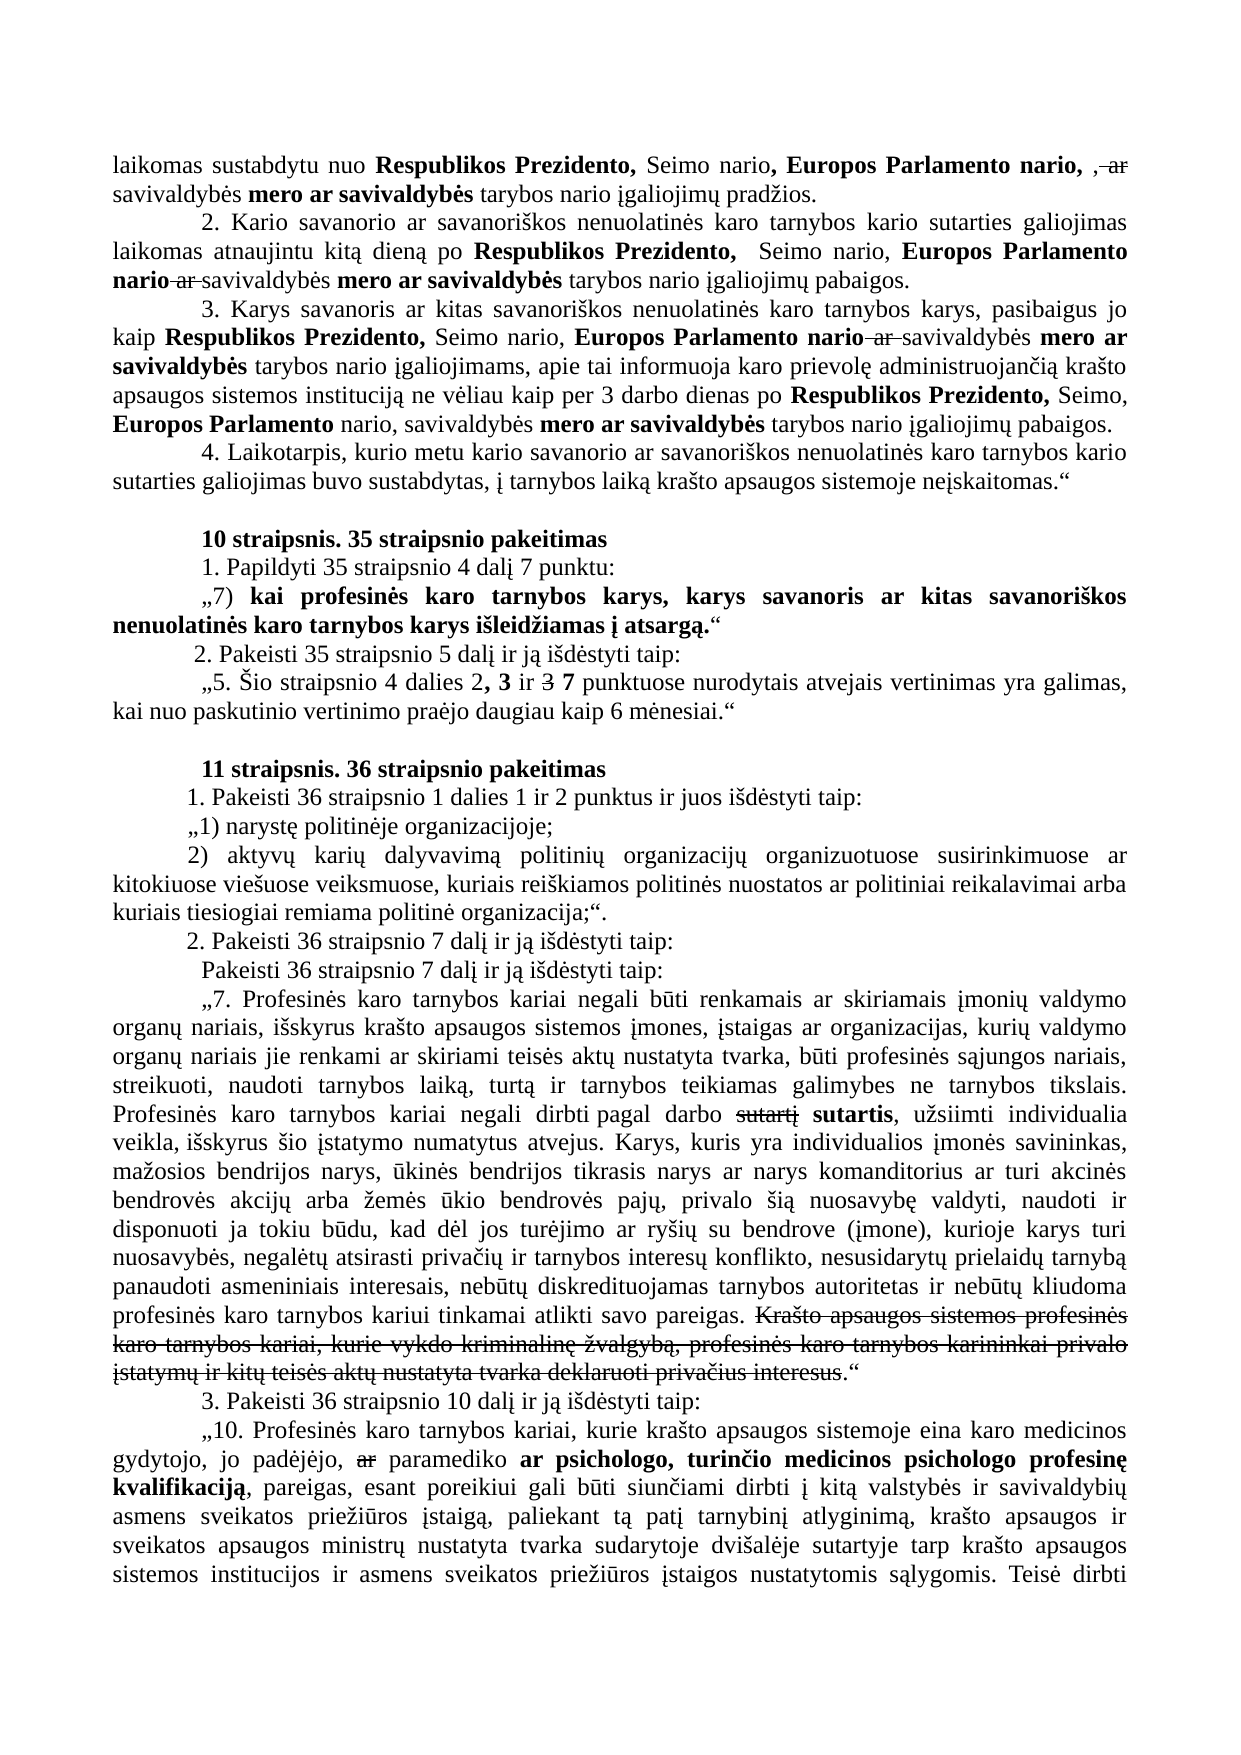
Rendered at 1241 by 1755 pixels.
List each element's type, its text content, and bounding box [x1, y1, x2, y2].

text laikomas sustabdytu nuo Respublikos Prezidento, Seimo nario, Europos Parlamento nario, , ar savivaldybės mero ar savivaldybės tarybos nario įgaliojimų pradžios. [112, 150, 1128, 207]
text Pakeisti 36 straipsnio 7 dalį ir ją išdėstyti taip: [112, 955, 1128, 984]
text 10 straipsnis. 35 straipsnio pakeitimas [112, 524, 1128, 552]
text 1. Papildyti 35 straipsnio 4 dalį 7 punktu: [201, 552, 1128, 581]
text „1) narystę politinėje organizacijoje; [112, 811, 1128, 840]
text „7) kai profesinės karo tarnybos karys, karys savanoris ar kitas savanoriškos nenuolatinės karo tarnybos karys išleidžiamas į atsargą.“ [112, 581, 1128, 639]
text „5. Šio straipsnio 4 dalies 2, 3 ir 3 7 punktuose nurodytais atvejais vertinimas yra galimas, kai nuo paskutinio vertinimo praėjo daugiau kaip 6 mėnesiai.“ [112, 667, 1128, 725]
text 2. Pakeisti 36 straipsnio 7 dalį ir ją išdėstyti taip: [112, 926, 1128, 955]
text „7. Profesinės karo tarnybos kariai negali būti renkamais ar skiriamais įmonių valdymo organų nariais, išskyrus krašto apsaugos sistemos įmones, įstaigas ar organizacijas, kurių valdymo organų nariais jie renkami ar skiriami teisės aktų nustatyta tvarka, būti profesinės sąjungos nariais, streikuoti, naudoti tarnybos laiką, turtą ir tarnybos teikiamas galimybes ne tarnybos tikslais. Profesinės karo tarnybos kariai negali dirbti pagal darbo sutartį sutartis, užsiimti individualia veikla, išskyrus šio įstatymo numatytus atvejus. Karys, kuris yra individualios įmonės savininkas, mažosios bendrijos narys, ūkinės bendrijos tikrasis narys ar narys komanditorius ar turi akcinės bendrovės akcijų arba žemės ūkio bendrovės pajų, privalo šią nuosavybę valdyti, naudoti ir disponuoti ja tokiu būdu, kad dėl jos turėjimo ar ryšių su bendrove (įmone), kurioje karys turi nuosavybės, negalėtų atsirasti privačių ir tarnybos interesų konflikto, nesusidarytų prielaidų tarnybą panaudoti asmeniniais interesais, nebūtų diskredituojamas tarnybos autoritetas ir nebūtų kliudoma profesinės karo tarnybos kariui tinkamai atlikti savo pareigas. Krašto apsaugos sistemos profesinės karo tarnybos kariai, kurie vykdo kriminalinę žvalgybą, profesinės karo tarnybos karininkai privalo įstatymų ir kitų teisės aktų nustatyta tvarka deklaruoti privačius interesus.“ [112, 1345, 1128, 1386]
text 4. Laikotarpis, kurio metu kario savanorio ar savanoriškos nenuolatinės karo tarnybos kario sutarties galiojimas buvo sustabdytas, į tarnybos laiką krašto apsaugos sistemoje neįskaitomas.“ [112, 437, 1128, 495]
text 11 straipsnis. 36 straipsnio pakeitimas [112, 754, 1128, 782]
text 3. Karys savanoris ar kitas savanoriškos nenuolatinės karo tarnybos karys, pasibaigus jo kaip Respublikos Prezidento, Seimo nario, Europos Parlamento nario ar savivaldybės mero ar savivaldybės tarybos nario įgaliojimams, apie tai informuoja karo prievolę administruojančią krašto apsaugos sistemos instituciją ne vėliau kaip per 3 darbo dienas po Respublikos Prezidento, Seimo, Europos Parlamento nario, savivaldybės mero ar savivaldybės tarybos nario įgaliojimų pabaigos. [112, 294, 1128, 437]
text 2) aktyvų karių dalyvavimą politinių organizacijų organizuotuose susirinkimuose ar kitokiuose viešuose veiksmuose, kuriais reiškiamos politinės nuostatos ar politiniai reikalavimai arba kuriais tiesiogiai remiama politinė organizacija;“. [112, 840, 1128, 926]
text 2. Kario savanorio ar savanoriškos nenuolatinės karo tarnybos kario sutarties galiojimas laikomas atnaujintu kitą dieną po Respublikos Prezidento, Seimo nario, Europos Parlamento nario ar savivaldybės mero ar savivaldybės tarybos nario įgaliojimų pabaigos. [112, 207, 1128, 294]
text „7. Profesinės karo tarnybos kariai negali būti renkamais ar skiriamais įmonių valdymo organų nariais, išskyrus krašto apsaugos sistemos įmones, įstaigas ar organizacijas, kurių valdymo organų nariais jie renkami ar skiriami teisės aktų nustatyta tvarka, būti profesinės sąjungos nariais, streikuoti, naudoti tarnybos laiką, turtą ir tarnybos teikiamas galimybes ne tarnybos tikslais. Profesinės karo tarnybos kariai negali dirbti pagal darbo sutartį sutartis, užsiimti individualia veikla, išskyrus šio įstatymo numatytus atvejus. Karys, kuris yra individualios įmonės savininkas, mažosios bendrijos narys, ūkinės bendrijos tikrasis narys ar narys komanditorius ar turi akcinės bendrovės akcijų arba žemės ūkio bendrovės pajų, privalo šią nuosavybę valdyti, naudoti ir disponuoti ja tokiu būdu, kad dėl jos turėjimo ar ryšių su bendrove (įmone), kurioje karys turi nuosavybės, negalėtų atsirasti privačių ir tarnybos interesų konflikto, nesusidarytų prielaidų tarnybą panaudoti asmeniniais interesais, nebūtų diskredituojamas tarnybos autoritetas ir nebūtų kliudoma profesinės karo tarnybos kariui tinkamai atlikti savo pareigas. Krašto apsaugos sistemos profesinės karo tarnybos kariai, kurie vykdo kriminalinę žvalgybą, profesinės karo tarnybos karininkai privalo įstatymų ir kitų teisės aktų nustatyta tvarka deklaruoti privačius interesus.“ [112, 984, 1128, 1344]
text 3. Pakeisti 36 straipsnio 10 dalį ir ją išdėstyti taip: [112, 1386, 1128, 1415]
text „10. Profesinės karo tarnybos kariai, kurie krašto apsaugos sistemoje eina karo medicinos gydytojo, jo padėjėjo, ar paramediko ar psichologo, turinčio medicinos psichologo profesinę kvalifikaciją, pareigas, esant poreikiui gali būti siunčiami dirbti į kitą valstybės ir savivaldybių asmens sveikatos priežiūros įstaigą, paliekant tą patį tarnybinį atlyginimą, krašto apsaugos ir sveikatos apsaugos ministrų nustatyta tvarka sudarytoje dvišalėje sutartyje tarp krašto apsaugos sistemos institucijos ir asmens sveikatos priežiūros įstaigos nustatytomis sąlygomis. Teisė dirbti [112, 1415, 1128, 1587]
text 1. Pakeisti 36 straipsnio 1 dalies 1 ir 2 punktus ir juos išdėstyti taip: [112, 782, 1128, 811]
text 2. Pakeisti 35 straipsnio 5 dalį ir ją išdėstyti taip: [194, 639, 1128, 667]
